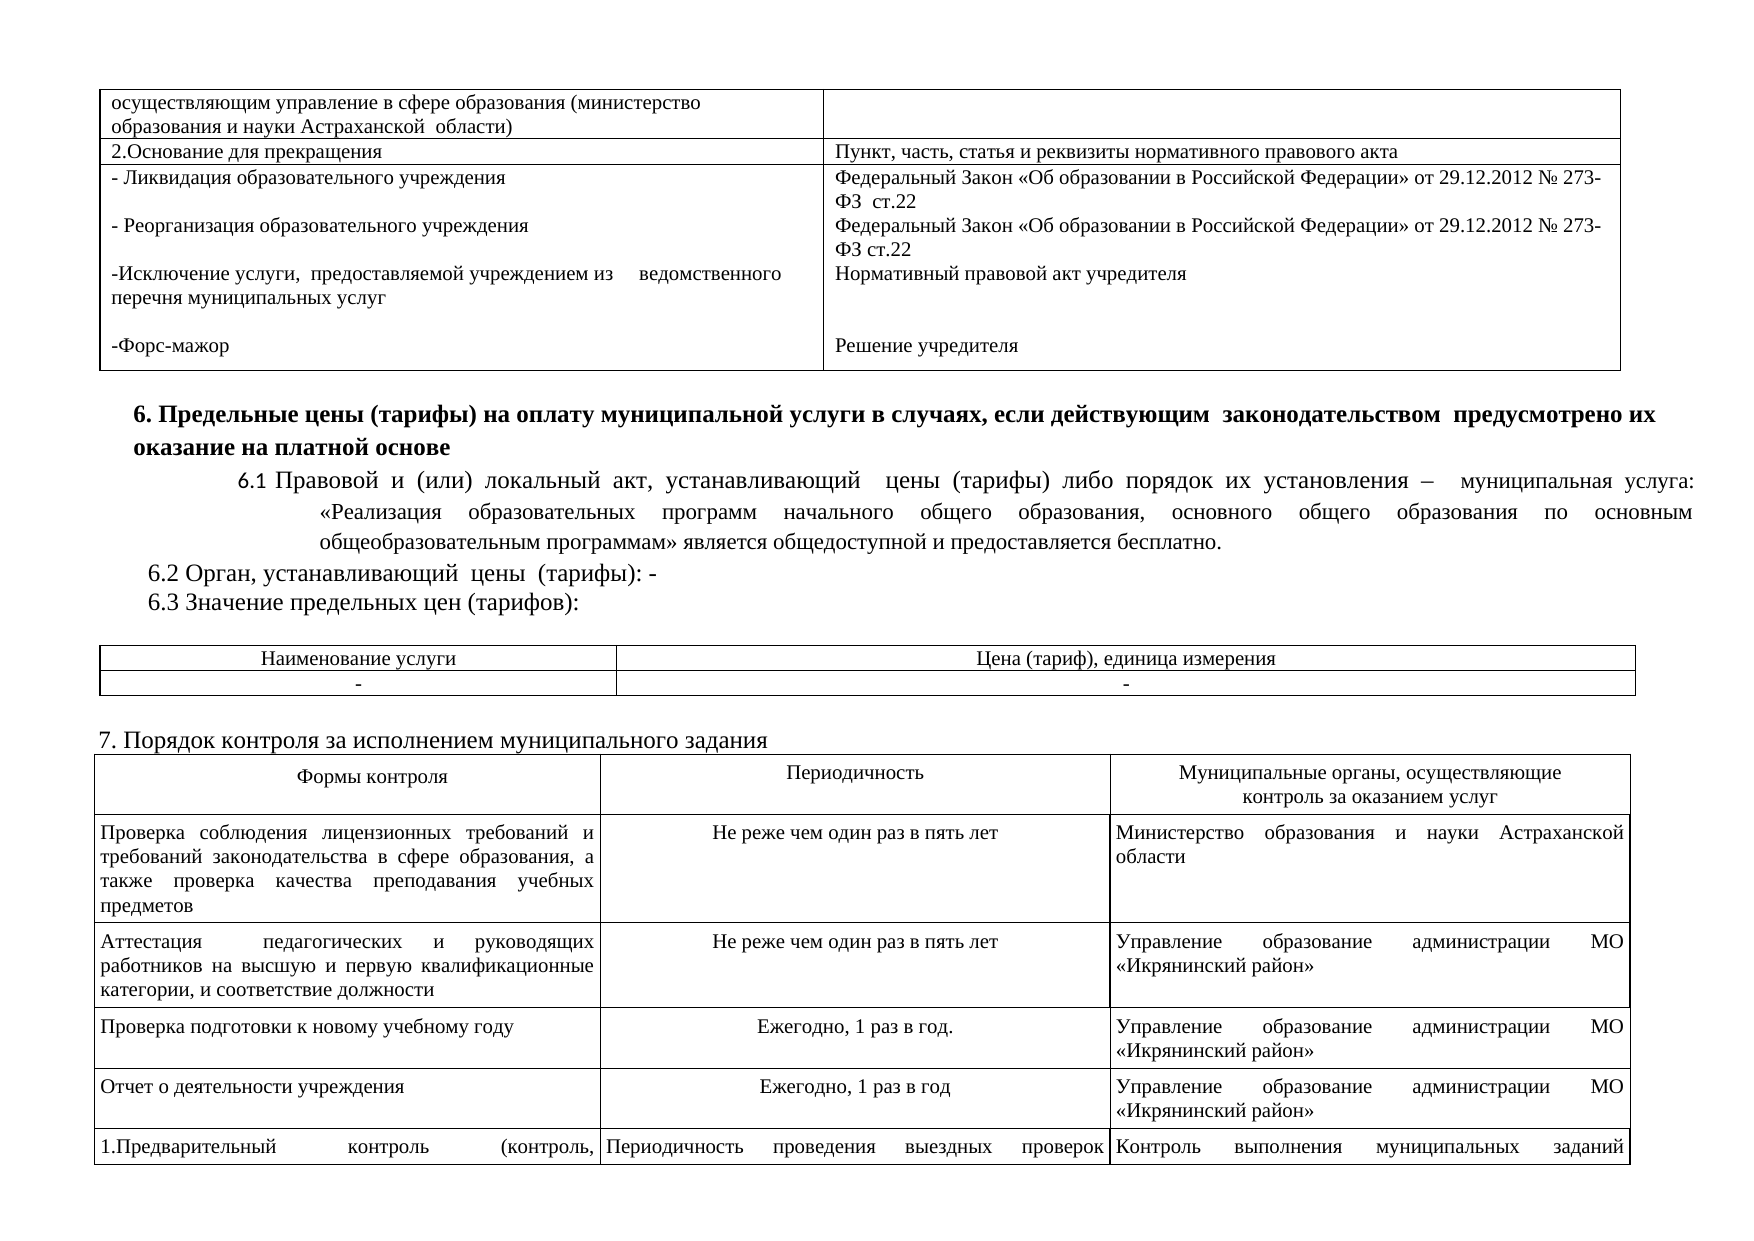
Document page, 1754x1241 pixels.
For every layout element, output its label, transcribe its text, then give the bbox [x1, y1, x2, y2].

table_header Наименование услуги [101, 646, 616, 670]
table_cell Ежегодно, 1 раз в год. [601, 1008, 1110, 1068]
table_cell Пункт, часть, статья и реквизиты нормативного правового акта [824, 139, 1620, 164]
table_cell Отчет о деятельности учреждения [95, 1069, 600, 1128]
table_cell Управление образование администрации МО «Икрянинский район» [1111, 1008, 1630, 1068]
text 6.3 Значение предельных цен (тарифов): [103, 587, 1695, 616]
table_header Муниципальные органы, осуществляющие контроль за оказанием услуг [1111, 755, 1630, 813]
table_cell 2.Основание для прекращения [101, 139, 823, 164]
table_cell Контроль выполнения муниципальных заданий [1111, 1129, 1629, 1164]
table_cell Не реже чем один раз в пять лет [601, 923, 1109, 1007]
table_cell Министерство образования и науки Астраханской области [1111, 815, 1629, 922]
table_header Периодичность [601, 755, 1110, 813]
table_cell Не реже чем один раз в пять лет [601, 815, 1109, 922]
table_cell Ежегодно, 1 раз в год [601, 1069, 1110, 1128]
table_cell [824, 90, 1620, 138]
table_cell - Ликвидация образовательного учреждения - Реорганизация образовательного учреждения -Исключение услуги, предоставляемой учреждением из ведомственного перечня муниципальных услуг -Форс-мажор [101, 165, 823, 370]
table_cell - [617, 671, 1635, 695]
table_header Цена (тариф), единица измерения [617, 646, 1635, 670]
text 7. Порядок контроля за исполнением муниципального задания [54, 725, 1695, 753]
table_cell Федеральный Закон «Об образовании в Российской Федерации» от 29.12.2012 № 273-ФЗ ст.22 Федеральный Закон «Об образовании в Российской Федерации» от 29.12.2012 № 273-ФЗ ст.22 Нормативный правовой акт учредителя Решение учредителя [824, 165, 1620, 370]
table_cell Периодичность проведения выездных проверок [601, 1129, 1109, 1164]
text 6. Предельные цены (тарифы) на оплату муниципальной услуги в случаях, если действующим законодательством предусмотрено их оказание на платной основе [133, 399, 1695, 461]
text 6.2 Орган, устанавливающий цены (тарифы): - [103, 558, 1695, 587]
table_cell Управление образование администрации МО «Икрянинский район» [1111, 923, 1629, 1007]
table_cell 1.Предварительный контроль (контроль, [95, 1129, 600, 1164]
table_cell Проверка соблюдения лицензионных требований и требований законодательства в сфере образования, а также проверка качества преподавания учебных предметов [95, 815, 600, 922]
table_cell осуществляющим управление в сфере образования (министерство образования и науки Астраханской области) [101, 90, 823, 138]
table_cell Проверка подготовки к новому учебному году [95, 1008, 600, 1068]
list Правовой и (или) локальный акт, устанавливающий цены (тарифы) либо порядок их установления – муниципальная услуга: «Реализация образовательных программ начального общего образования, основного общего образования по основным общеобразовательным программам» является общедоступной и предоставляется бесплатно. [237, 465, 1695, 554]
table_cell - [101, 671, 616, 695]
table_cell Управление образование администрации МО «Икрянинский район» [1111, 1069, 1630, 1128]
table_cell Аттестация педагогических и руководящих работников на высшую и первую квалификационные категории, и соответствие должности [95, 923, 600, 1007]
table_header Формы контроля [95, 755, 600, 813]
